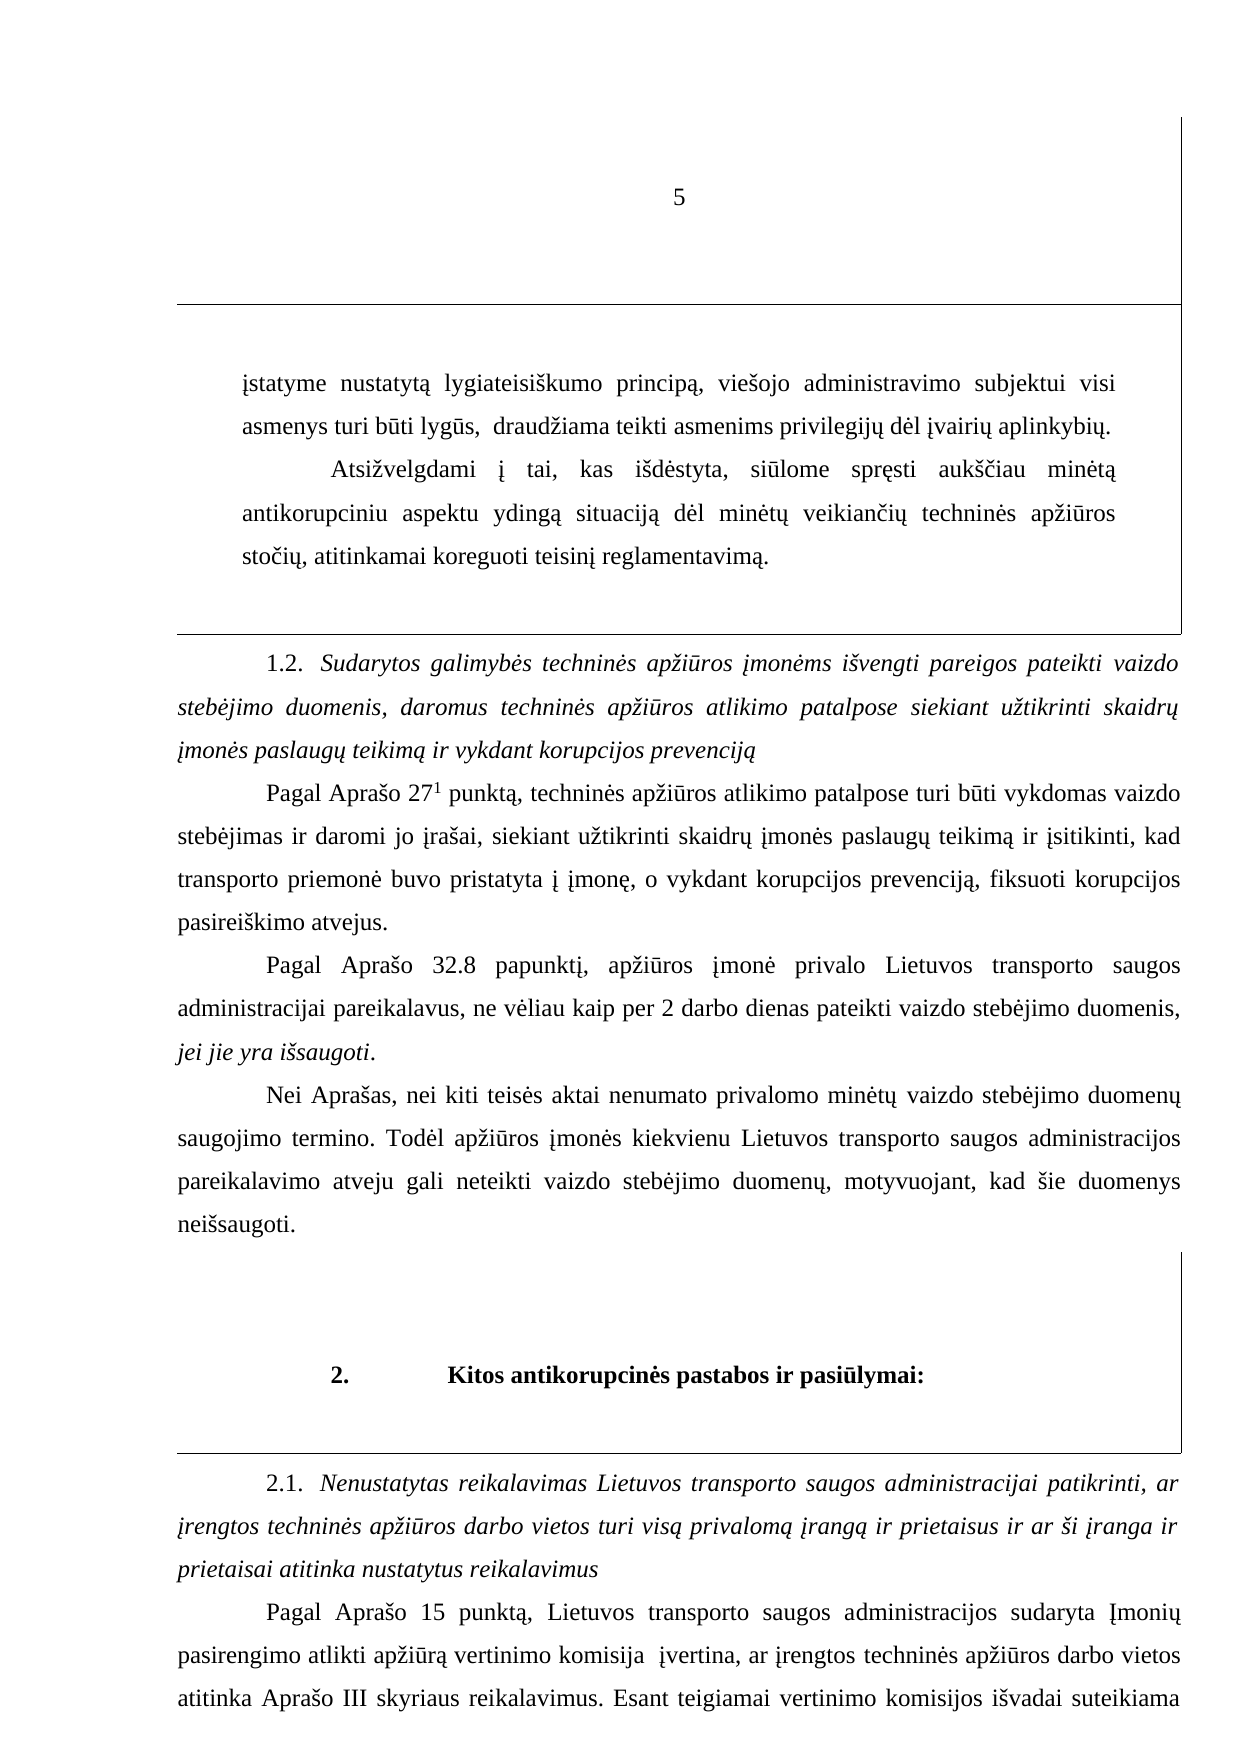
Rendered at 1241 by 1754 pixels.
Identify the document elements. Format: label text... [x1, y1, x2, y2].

text Pagal Aprašo 32.8 papunktį, apžiūros įmonė privalo Lietuvos transporto saugos administracijai pareikalavus, ne vėliau kaip per 2 darbo dienas pateikti vaizdo stebėjimo duomenis, jei jie yra išsaugoti. [177, 950, 1181, 1065]
list Kitos antikorupcinės pastabos ir pasiūlymai: [177, 1295, 1181, 1453]
text Pagal Aprašo 271 punktą, techninės apžiūros atlikimo patalpose turi būti vykdomas vaizdo stebėjimas ir daromi jo įrašai, siekiant užtikrinti skaidrų įmonės paslaugų teikimą ir įsitikinti, kad transporto priemonė buvo pristatyta į įmonę, o vykdant korupcijos prevenciją, fiksuoti korupcijos pasireiškimo atvejus. [177, 778, 1181, 936]
list Sudarytos galimybės techninės apžiūros įmonėms išvengti pareigos pateikti vaizdo stebėjimo duomenis, daromus techninės apžiūros atlikimo patalpose siekiant užtikrinti skaidrų įmonės paslaugų teikimą ir vykdant korupcijos prevenciją [177, 648, 1181, 763]
text Paminėtina, kad veikla atliekant privalomąją techninę apžiūrą prilyginama viešajam administravimui. Pagal Lietuvos Respublikos viešojo administravimo įstatyme nustatytą lygiateisiškumo principą, viešojo administravimo subjektui visi asmenys turi būti lygūs, draudžiama teikti asmenims privilegijų dėl įvairių aplinkybių. [177, 304, 1181, 390]
text Atsižvelgdami į tai, kas išdėstyta, siūlome spręsti aukščiau minėtą antikorupciniu aspektu ydingą situaciją dėl minėtų veikiančių techninės apžiūros stočių, atitinkamai koreguoti teisinį reglamentavimą. [177, 390, 1181, 634]
list Nenustatytas reikalavimas Lietuvos transporto saugos administracijai patikrinti, ar įrengtos techninės apžiūros darbo vietos turi visą privalomą įrangą ir prietaisus ir ar ši įranga ir prietaisai atitinka nustatytus reikalavimus [177, 1468, 1181, 1583]
text Nei Aprašas, nei kiti teisės aktai nenumato privalomo minėtų vaizdo stebėjimo duomenų saugojimo termino. Todėl apžiūros įmonės kiekvienu Lietuvos transporto saugos administracijos pareikalavimo atveju gali neteikti vaizdo stebėjimo duomenų, motyvuojant, kad šie duomenys neišsaugoti. [177, 1080, 1181, 1238]
text Pagal Aprašo 15 punktą, Lietuvos transporto saugos administracijos sudaryta Įmonių pasirengimo atlikti apžiūrą vertinimo komisija įvertina, ar įrengtos techninės apžiūros darbo vietos atitinka Aprašo III skyriaus reikalavimus. Esant teigiamai vertinimo komisijos išvadai suteikiama [177, 1597, 1181, 1712]
